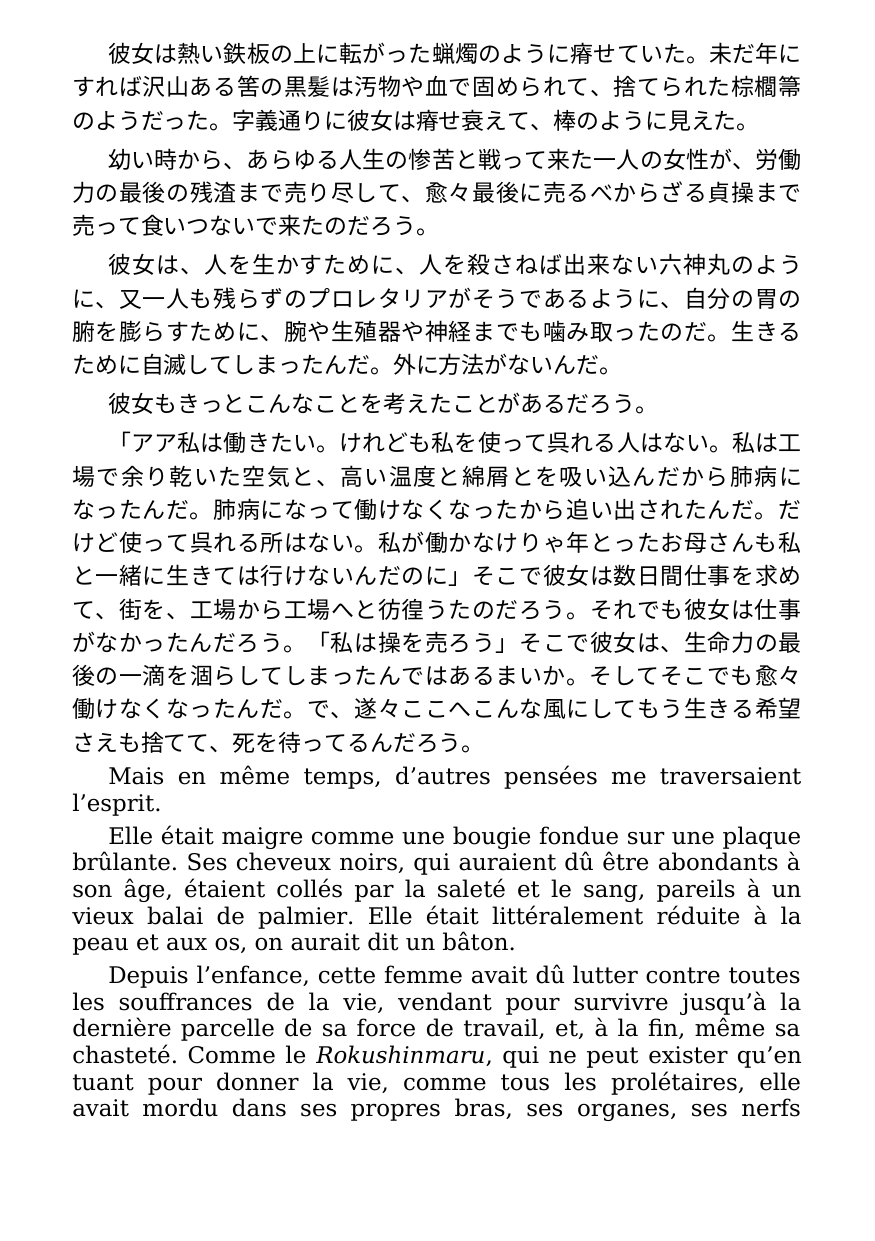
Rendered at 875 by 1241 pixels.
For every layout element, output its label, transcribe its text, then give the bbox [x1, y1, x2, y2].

text 彼女もきっとこんなことを考えたことがあるだろう。 [72, 386, 802, 419]
text 「アア私は働きたい。けれども私を使って呉れる人はない。私は工場で余り乾いた空気と、高い温度と綿屑とを吸い込んだから肺病になったんだ。肺病になって働けなくなったから追い出されたんだ。だけど使って呉れる所はない。私が働かなけりゃ年とったお母さんも私と一緒に生きては行けないんだのに」そこで彼女は数日間仕事を求めて、街を、工場から工場へと彷徨うたのだろう。それでも彼女は仕事がなかったんだろう。「私は操を売ろう」そこで彼女は、生命力の最後の一滴を涸らしてしまったんではあるまいか。そしてそこでも愈々働けなくなったんだ。で、遂々ここへこんな風にしてもう生きる希望さえも捨てて、死を待ってるんだろう。 [72, 425, 802, 758]
text 彼女は熱い鉄板の上に転がった蝋燭のように瘠せていた。未だ年にすれば沢山ある筈の黒髪は汚物や血で固められて、捨てられた棕櫚箒のようだった。字義通りに彼女は瘠せ衰えて、棒のように見えた。 [72, 36, 802, 136]
text Elle était maigre comme une bougie fondue sur une plaque brûlante. Ses cheveux noirs, qui auraient dû être abondants à son âge, étaient collés par la saleté et le sang, pareils à un vieux balai de palmier. Elle était littéralement réduite à la peau et aux os, on aurait dit un bâton. [72, 823, 802, 956]
text Mais en même temps, d’autres pensées me traversaient l’esprit. [72, 763, 802, 817]
text 幼い時から、あらゆる人生の惨苦と戦って来た一人の女性が、労働力の最後の残渣まで売り尽して、愈々最後に売るべからざる貞操まで売って食いつないで来たのだろう。 [72, 142, 802, 241]
text Depuis l’enfance, cette femme avait dû lutter contre toutes les souffrances de la vie, vendant pour survivre jusqu’à la dernière parcelle de sa force de travail, et, à la fin, même sa chasteté. Comme le Rokushinmaru, qui ne peut exister qu’en tuant pour donner la vie, comme tous les prolétaires, elle avait mordu dans ses propres bras, ses organes, ses nerfs [72, 962, 802, 1122]
text 彼女は、人を生かすために、人を殺さねば出来ない六神丸のように、又一人も残らずのプロレタリアがそうであるように、自分の胃の腑を膨らすために、腕や生殖器や神経までも噛み取ったのだ。生きるために自滅してしまったんだ。外に方法がないんだ。 [72, 247, 802, 380]
